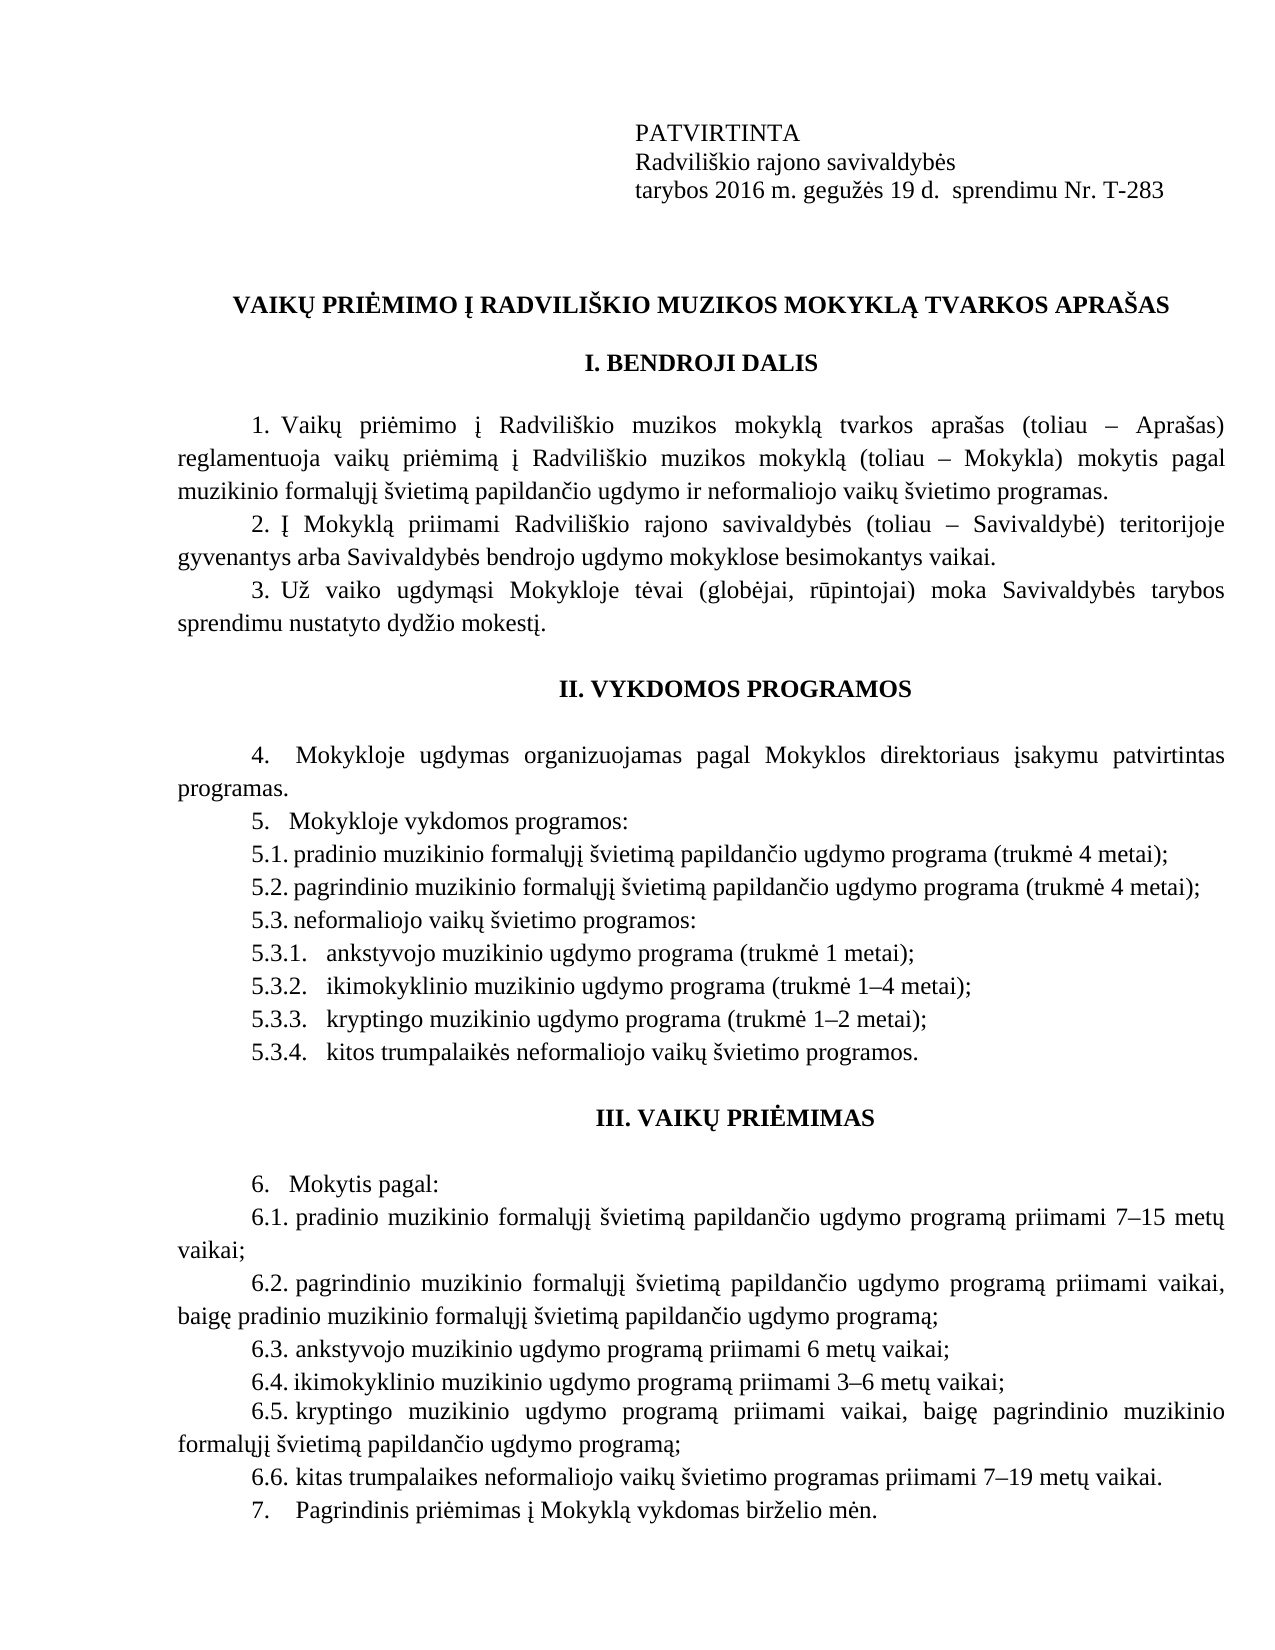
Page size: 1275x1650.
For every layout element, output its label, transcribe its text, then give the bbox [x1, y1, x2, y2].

text 6.6. kitas trumpalaikes neformaliojo vaikų švietimo programas priimami 7–19 metų vaikai. [177, 1462, 1226, 1491]
text 6.5. kryptingo muzikinio ugdymo programą priimami vaikai, baigę pagrindinio muzikinio formalųjį švietimą papildančio ugdymo programą; [177, 1396, 1226, 1458]
text 1. Vaikų priėmimo į Radviliškio muzikos mokyklą tvarkos aprašas (toliau – Aprašas) reglamentuoja vaikų priėmimą į Radviliškio muzikos mokyklą (toliau – Mokykla) mokytis pagal muzikinio formalųjį švietimą papildančio ugdymo ir neformaliojo vaikų švietimo programas. [177, 410, 1226, 505]
text 5.1. pradinio muzikinio formalųjį švietimą papildančio ugdymo programa (trukmė 4 metai); [251, 839, 1226, 868]
text 6.3. ankstyvojo muzikinio ugdymo programą priimami 6 metų vaikai; [177, 1334, 1226, 1363]
text II. VYKDOMOS PROGRAMOS [177, 674, 1226, 703]
text 5.3.3. kryptingo muzikinio ugdymo programa (trukmė 1–2 metai); [251, 1004, 1226, 1033]
text I. BENDROJI DALIS [177, 348, 1226, 377]
text 5.2. pagrindinio muzikinio formalųjį švietimą papildančio ugdymo programa (trukmė 4 metai); [251, 872, 1226, 901]
text 2. Į Mokyklą priimami Radviliškio rajono savivaldybės (toliau – Savivaldybė) teritorijoje gyvenantys arba Savivaldybės bendrojo ugdymo mokyklose besimokantys vaikai. [177, 509, 1226, 571]
text 6.1. pradinio muzikinio formalųjį švietimą papildančio ugdymo programą priimami 7–15 metų vaikai; [177, 1202, 1226, 1264]
text 7. Pagrindinis priėmimas į Mokyklą vykdomas birželio mėn. [177, 1495, 1226, 1524]
text tarybos 2016 m. gegužės 19 d. sprendimu Nr. T-283 [635, 176, 1226, 204]
text III. VAIKŲ PRIĖMIMAS [177, 1103, 1226, 1132]
text 6. Mokytis pagal: [251, 1169, 1226, 1198]
text 5.3.2. ikimokyklinio muzikinio ugdymo programa (trukmė 1–4 metai); [251, 971, 1226, 1000]
text 6.4. ikimokyklinio muzikinio ugdymo programą priimami 3–6 metų vaikai; [251, 1367, 1226, 1396]
text 5.3.4. kitos trumpalaikės neformaliojo vaikų švietimo programos. [251, 1037, 1226, 1066]
text 3. Už vaiko ugdymąsi Mokykloje tėvai (globėjai, rūpintojai) moka Savivaldybės tarybos sprendimu nustatyto dydžio mokestį. [177, 575, 1226, 637]
text Radviliškio rajono savivaldybės [635, 147, 1226, 176]
text 5.3.1. ankstyvojo muzikinio ugdymo programa (trukmė 1 metai); [251, 938, 1226, 967]
text 5. Mokykloje vykdomos programos: [251, 806, 1226, 835]
text 5.3. neformaliojo vaikų švietimo programos: [251, 905, 1226, 934]
text VAIKŲ PRIĖMIMO Į RADVILIŠKIO MUZIKOS MOKYKLĄ TVARKOS APRAŠAS [177, 291, 1226, 319]
text 6.2. pagrindinio muzikinio formalųjį švietimą papildančio ugdymo programą priimami vaikai, baigę pradinio muzikinio formalųjį švietimą papildančio ugdymo programą; [177, 1268, 1226, 1330]
text 4. Mokykloje ugdymas organizuojamas pagal Mokyklos direktoriaus įsakymu patvirtintas programas. [177, 740, 1226, 802]
text PATVIRTINTA [635, 118, 1226, 147]
